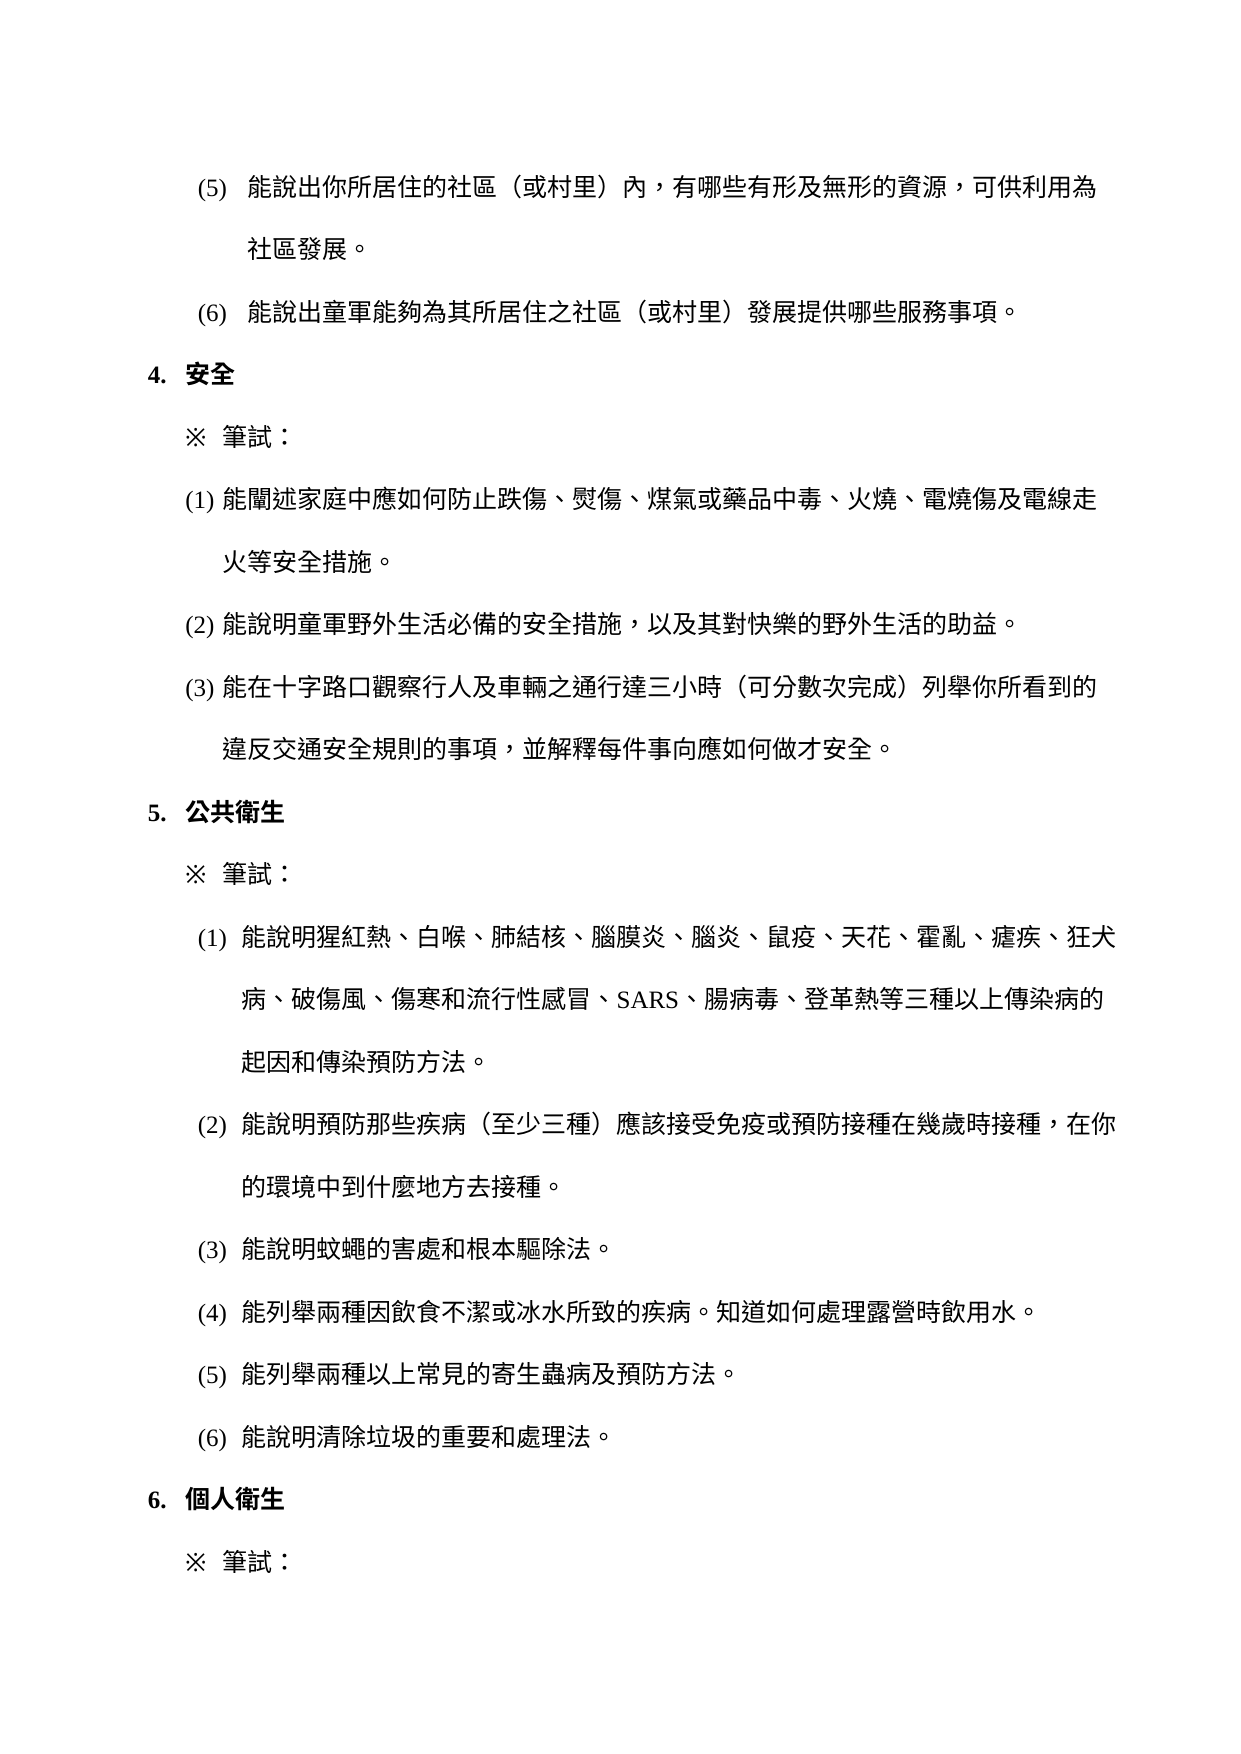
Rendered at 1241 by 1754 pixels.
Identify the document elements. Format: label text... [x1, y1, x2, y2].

list 能闡述家庭中應如何防止跌傷、熨傷、煤氣或藥品中毒、火燒、電燒傷及電線走火等安全措施。 [185, 456, 1122, 581]
list 安全 [148, 331, 1122, 393]
list 能說出你所居住的社區（或村里）內，有哪些有形及無形的資源，可供利用為社區發展。 [198, 143, 1122, 268]
list 能列舉兩種以上常見的寄生蟲病及預防方法。 [198, 1331, 1122, 1393]
list 能說明清除垃圾的重要和處理法。 [198, 1393, 1122, 1456]
list 個人衛生 [148, 1456, 1122, 1518]
list 能列舉兩種因飲食不潔或冰水所致的疾病。知道如何處理露營時飲用水。 [198, 1268, 1122, 1331]
list 筆試： [185, 831, 1122, 893]
list 筆試： [185, 1518, 1122, 1581]
list 能說明預防那些疾病（至少三種）應該接受免疫或預防接種在幾歲時接種，在你的環境中到什麼地方去接種。 [198, 1081, 1122, 1206]
list 能說明童軍野外生活必備的安全措施，以及其對快樂的野外生活的助益。 [185, 581, 1122, 643]
list 筆試： [185, 393, 1122, 456]
list 公共衛生 [148, 768, 1122, 831]
list 能說明猩紅熱、白喉、肺結核、腦膜炎、腦炎、鼠疫、天花、霍亂、瘧疾、狂犬病、破傷風、傷寒和流行性感冒、SARS、腸病毒、登革熱等三種以上傳染病的起因和傳染預防方法。 [198, 893, 1122, 1081]
list 能在十字路口觀察行人及車輛之通行達三小時（可分數次完成）列舉你所看到的違反交通安全規則的事項，並解釋每件事向應如何做才安全。 [185, 643, 1122, 768]
list 能說出童軍能夠為其所居住之社區（或村里）發展提供哪些服務事項。 [198, 268, 1122, 331]
list 能說明蚊蠅的害處和根本驅除法。 [198, 1206, 1122, 1268]
